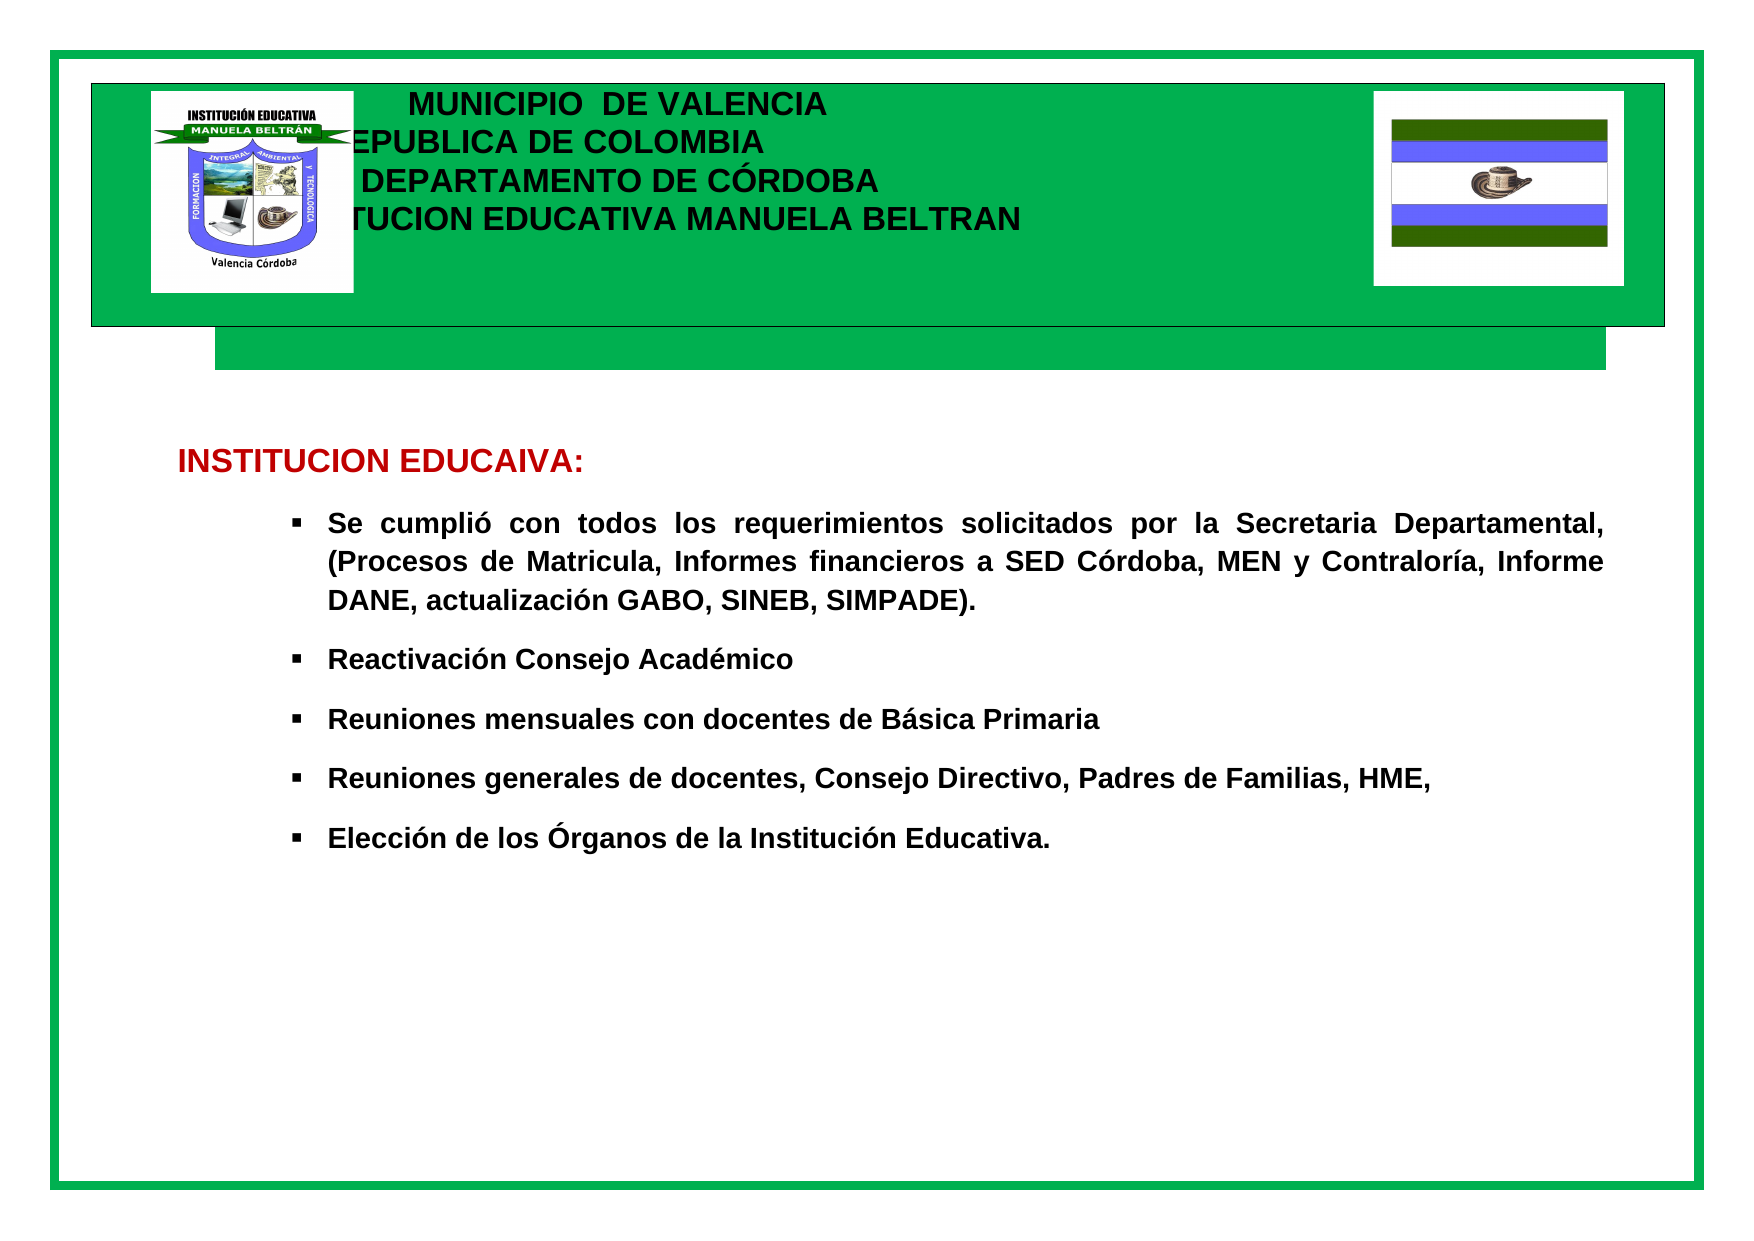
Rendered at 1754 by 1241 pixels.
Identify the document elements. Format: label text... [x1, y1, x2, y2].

list Se cumplió con todos los requerimientos solicitados por la Secretaria Departamental, (Procesos de Matricula, Informes financieros a SED Córdoba, MEN y Contraloría, Informe DANE, actualización GABO, SINEB, SIMPADE). [290, 506, 1606, 616]
list Reuniones mensuales con docentes de Básica Primaria [290, 702, 1606, 736]
list Reactivación Consejo Académico [290, 642, 1606, 676]
list Reuniones generales de docentes, Consejo Directivo, Padres de Familias, HME, [290, 761, 1606, 795]
text INSTITUCION EDUCAIVA: [177, 441, 1606, 479]
list Elección de los Órganos de la Institución Educativa. [290, 821, 1606, 855]
